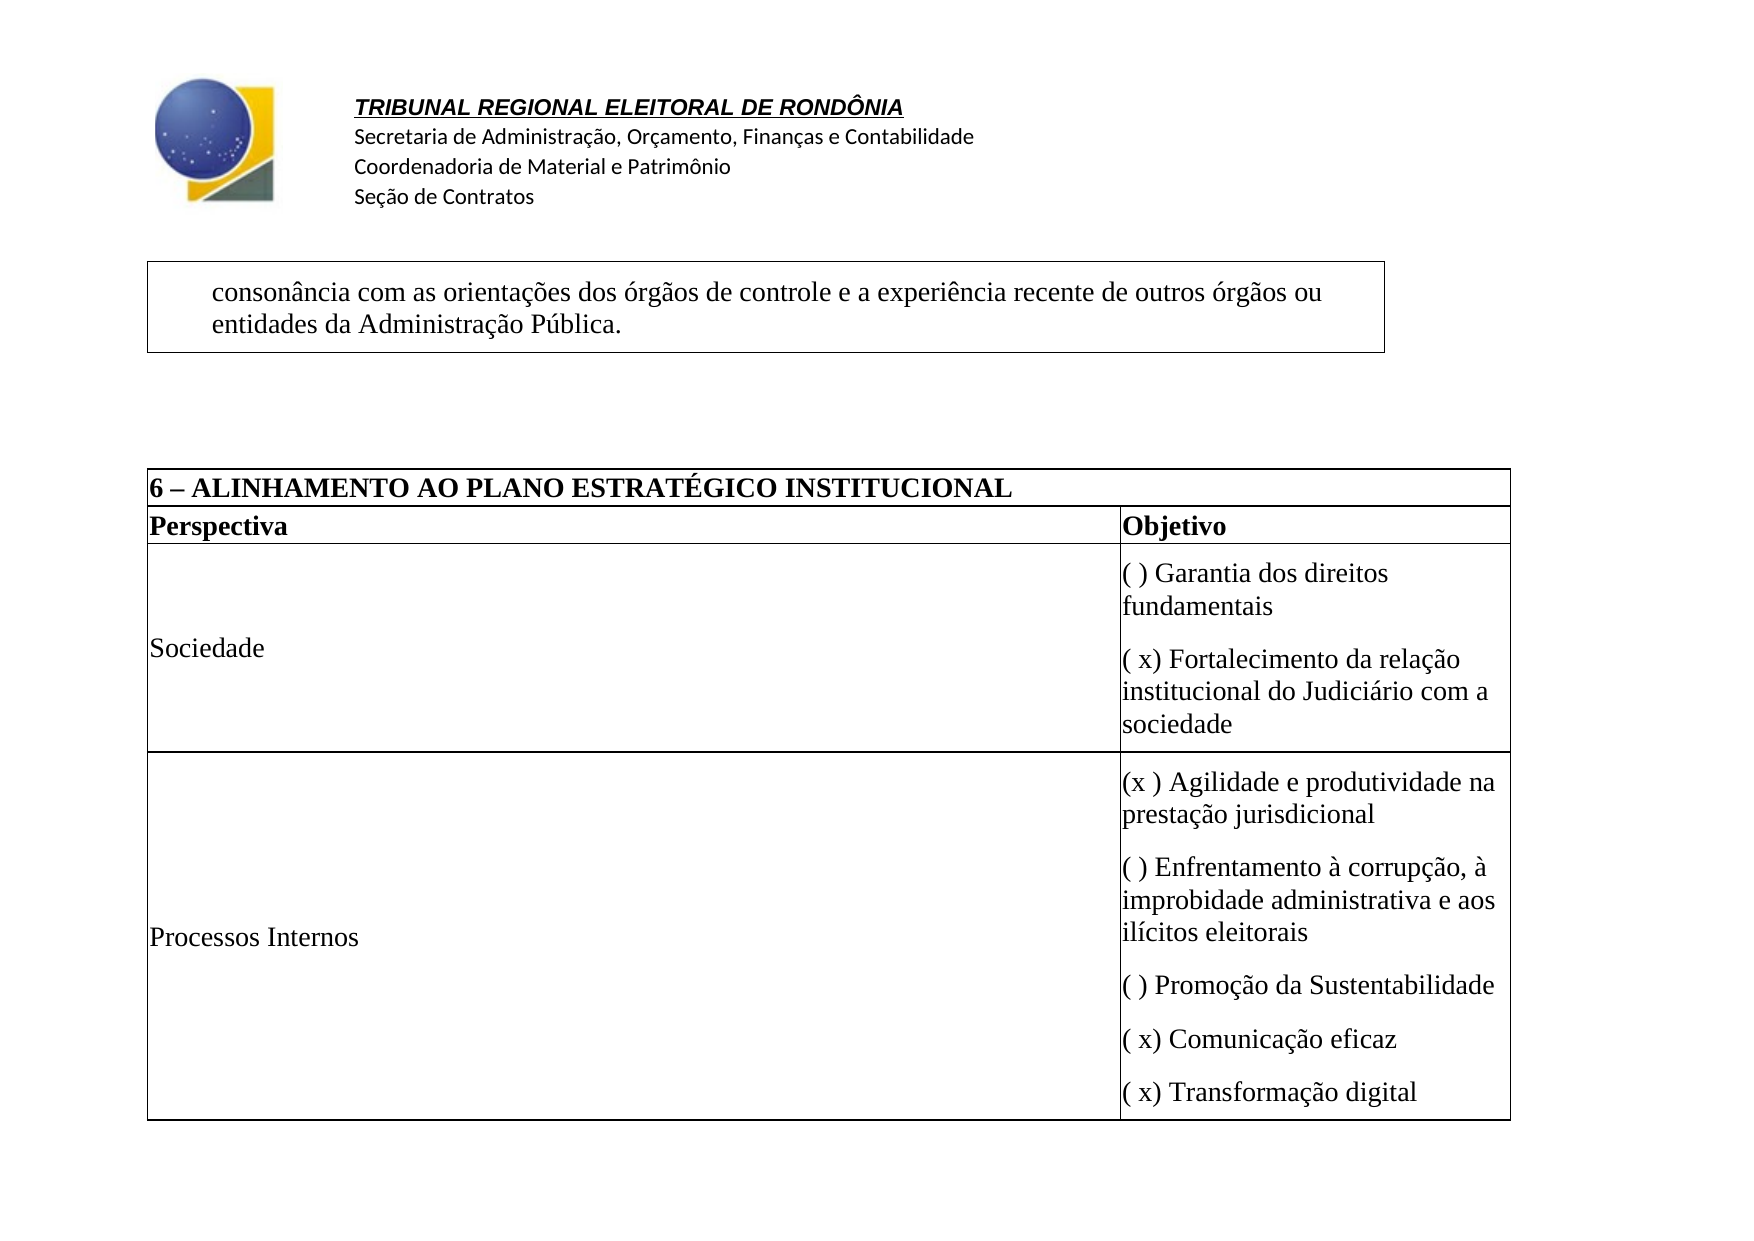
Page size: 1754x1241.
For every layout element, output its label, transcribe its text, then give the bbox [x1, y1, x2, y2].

table_cell Sociedade [148, 544, 1120, 751]
table_cell [1441, 261, 1569, 351]
table_cell Perspectiva [148, 507, 1120, 542]
table_header 6 – ALINHAMENTO AO PLANO ESTRATÉGICO INSTITUCIONAL [148, 470, 1510, 505]
table_cell (x ) Agilidade e produtividade na prestação jurisdicional ( ) Enfrentamento à corrupção, à improbidade administrativa e aos ilícitos eleitorais ( ) Promoção da Sustentabilidade ( x) Comunicação eficaz ( x) Transformação digital [1121, 753, 1510, 1119]
table_cell Processos Internos [148, 753, 1120, 1119]
table_cell Objetivo [1121, 507, 1510, 542]
table_cell consonância com as orientações dos órgãos de controle e a experiência recente de outros órgãos ou entidades da Administração Pública. [148, 262, 1384, 351]
table_cell ( ) Garantia dos direitos fundamentais ( x) Fortalecimento da relação institucional do Judiciário com a sociedade [1121, 544, 1510, 751]
table_cell [1385, 261, 1441, 351]
